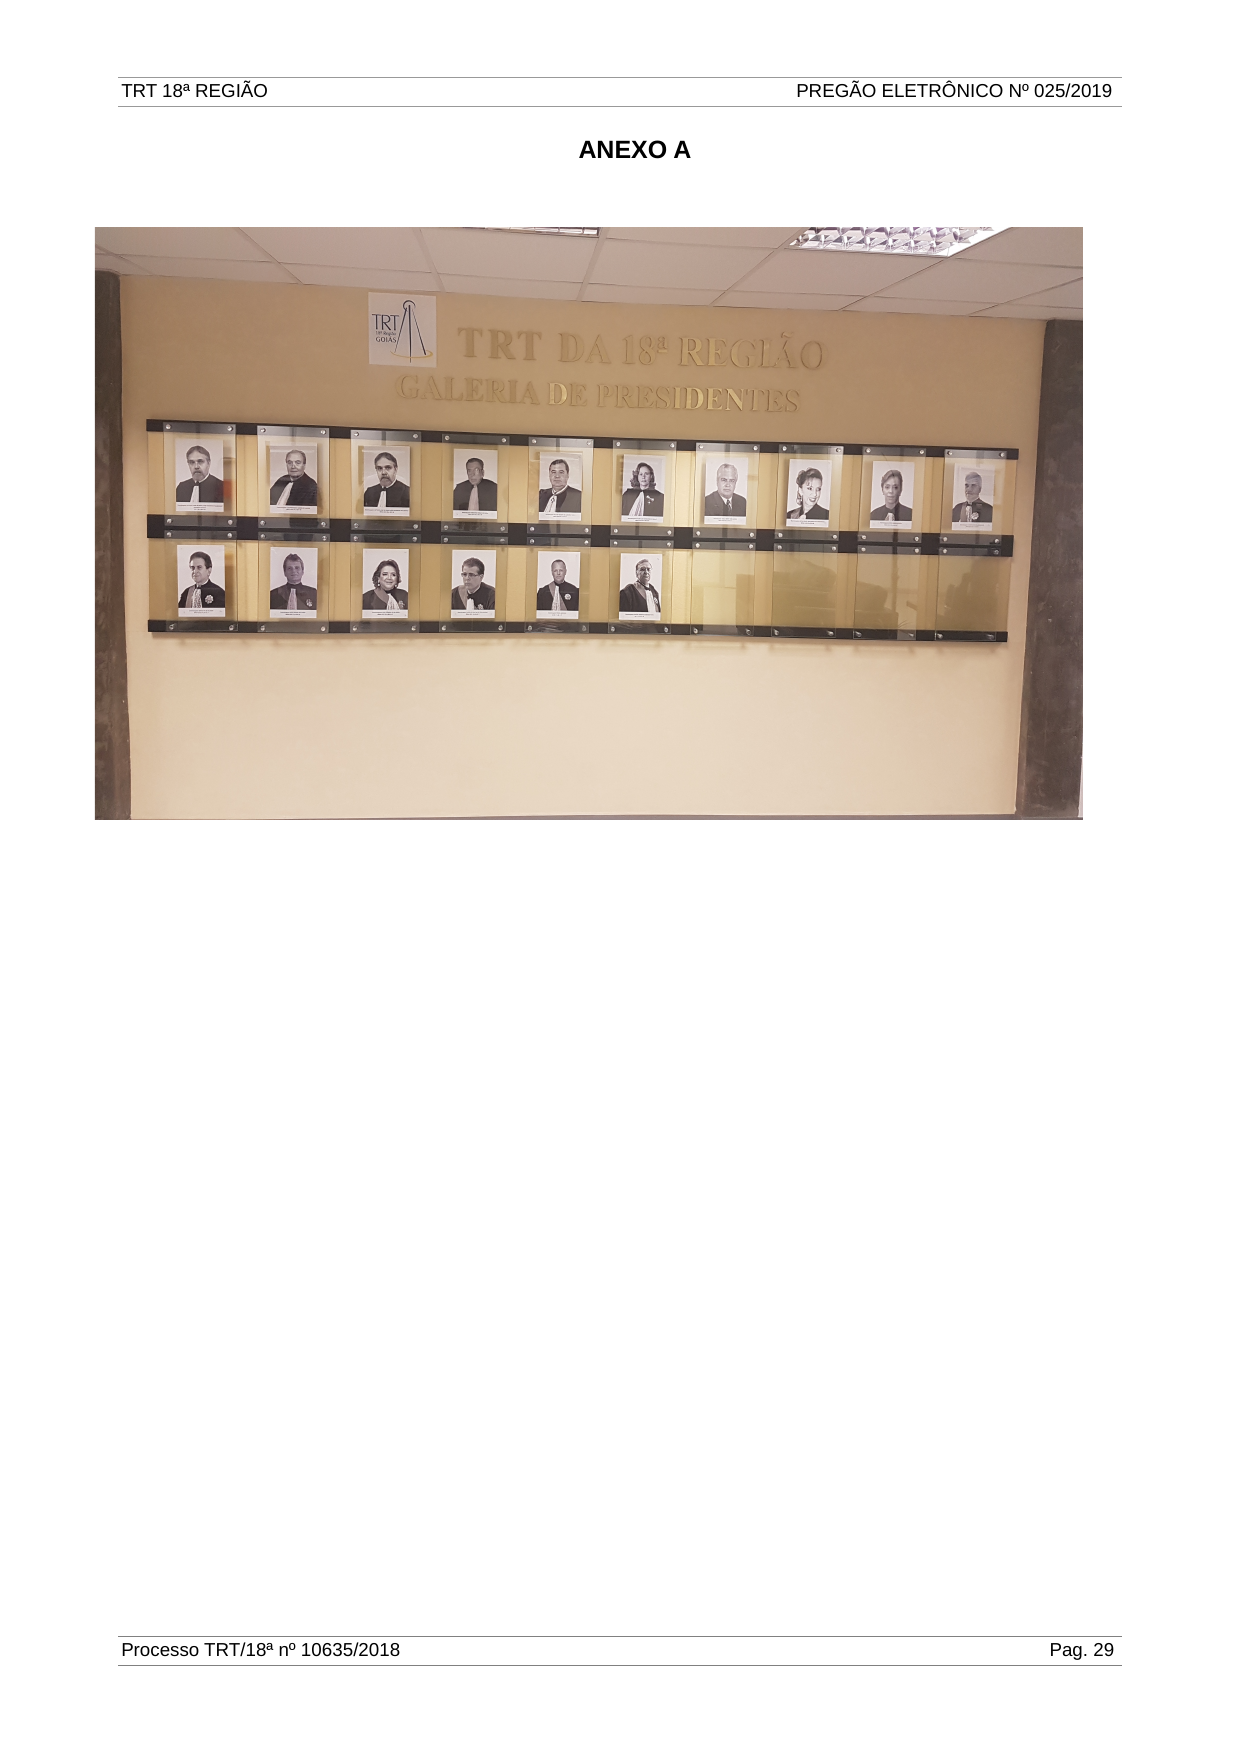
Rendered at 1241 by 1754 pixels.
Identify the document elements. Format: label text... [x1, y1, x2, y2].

text ANEXO A [148, 136, 1122, 164]
picture [94, 227, 1083, 820]
